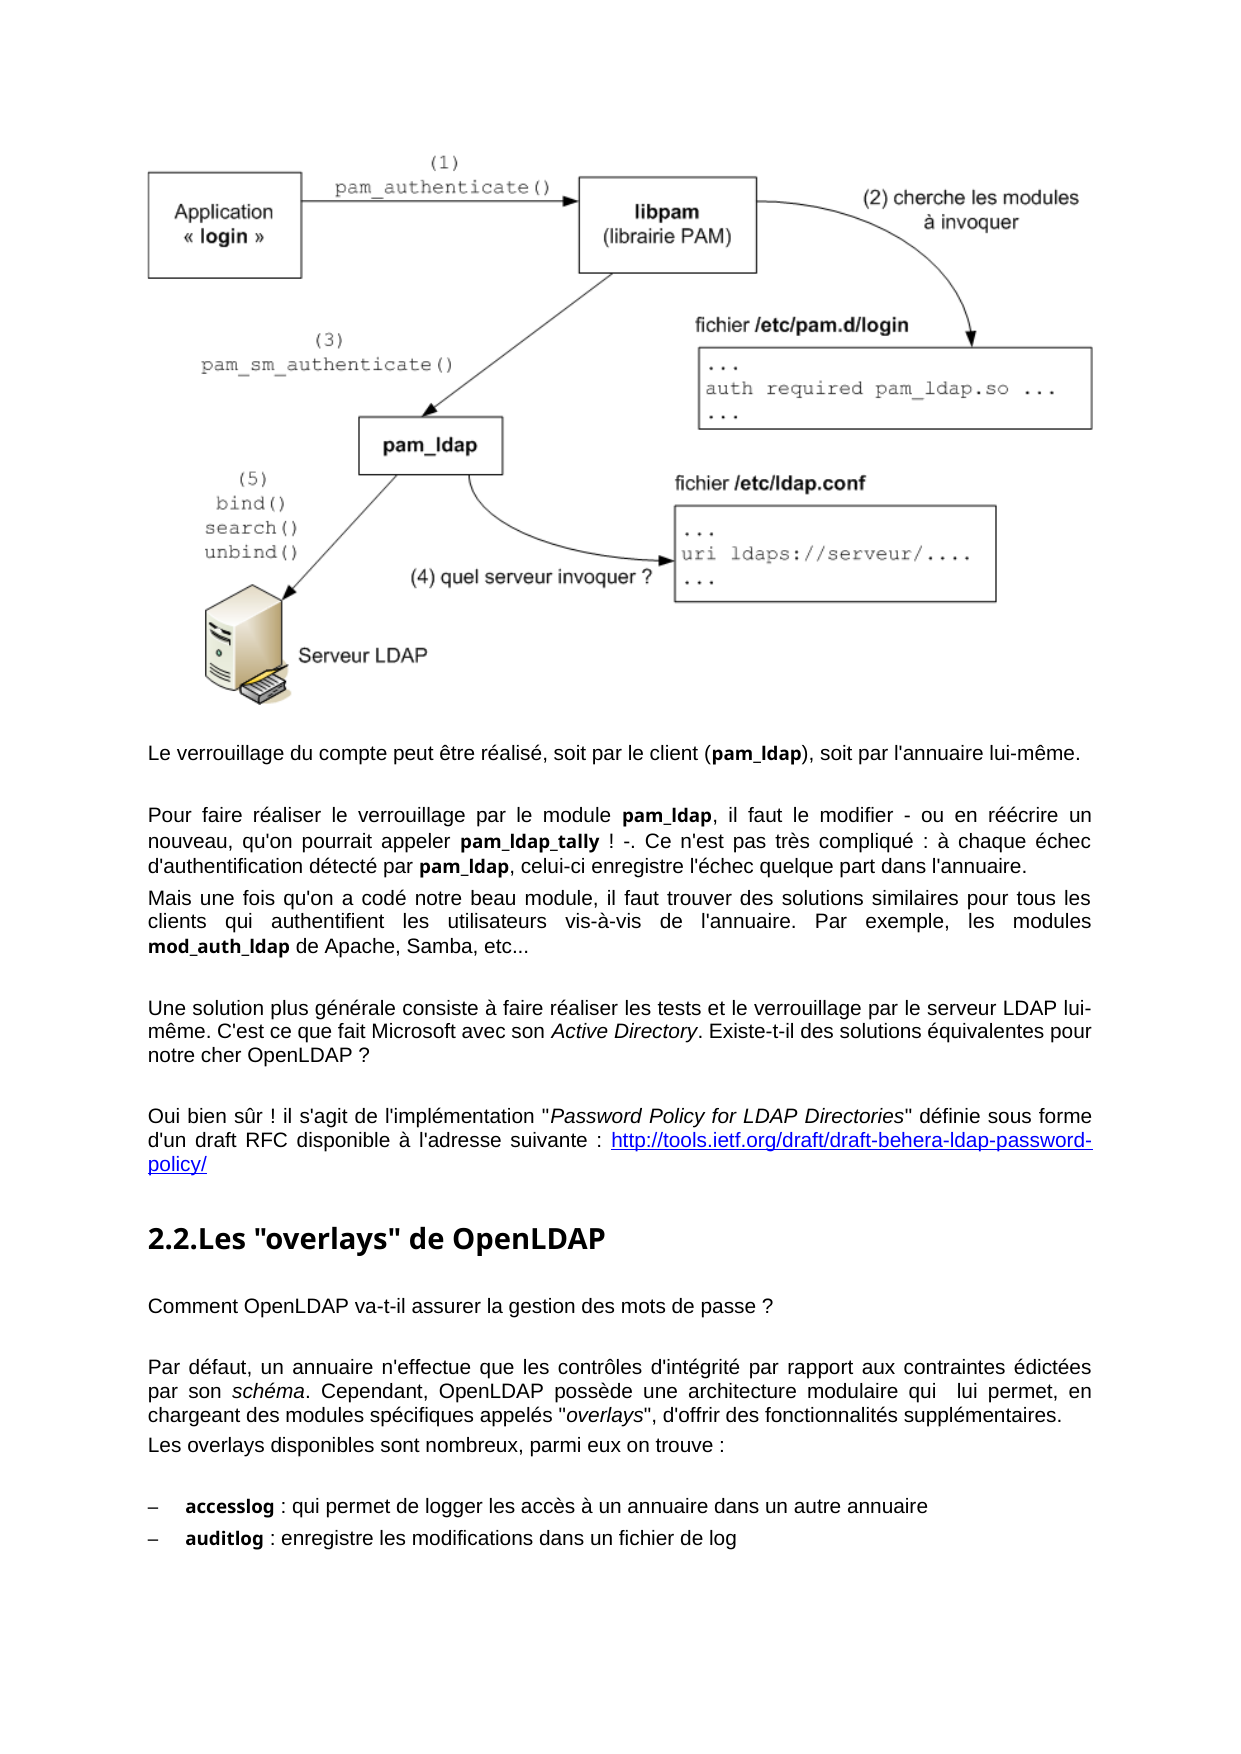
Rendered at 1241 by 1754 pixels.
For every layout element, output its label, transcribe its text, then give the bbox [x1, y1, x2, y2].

text Oui bien sûr ! il s'agit de l'implémentation "Password Policy for LDAP Directories" définie sous forme d'un draft RFC disponible à l'adresse suivante : http://tools.ietf.org/draft/draft-behera-ldap-password-policy/ [148, 1104, 1092, 1176]
picture [147, 147, 1093, 705]
text Les overlays disponibles sont nombreux, parmi eux on trouve : [148, 1433, 1092, 1457]
list accesslog : qui permet de logger les accès à un annuaire dans un autre annuaire [148, 1493, 1092, 1519]
text Comment OpenLDAP va-t-il assurer la gestion des mots de passe ? [148, 1294, 1092, 1318]
text Le verrouillage du compte peut être réalisé, soit par le client (pam_ldap), soit par l'annuaire lui-même. [148, 741, 1092, 766]
text Pour faire réaliser le verrouillage par le module pam_ldap, il faut le modifier - ou en réécrire un nouveau, qu'on pourrait appeler pam_ldap_tally ! -. Ce n'est pas très compliqué : à chaque échec d'authentification détecté par pam_ldap, celui-ci enregistre l'échec quelque part dans l'annuaire. [148, 803, 1092, 879]
text Mais une fois qu'on a codé notre beau module, il faut trouver des solutions similaires pour tous les clients qui authentifient les utilisateurs vis-à-vis de l'annuaire. Par exemple, les modules mod_auth_ldap de Apache, Samba, etc... [148, 885, 1092, 959]
subtitle 2.2.Les "overlays" de OpenLDAP [148, 1218, 1092, 1258]
text Par défaut, un annuaire n'effectue que les contrôles d'intégrité par rapport aux contraintes édictées par son schéma. Cependant, OpenLDAP possède une architecture modulaire qui lui permet, en chargeant des modules spécifiques appelés "overlays", d'offrir des fonctionnalités supplémentaires. [148, 1355, 1092, 1427]
text Une solution plus générale consiste à faire réaliser les tests et le verrouillage par le serveur LDAP lui-même. C'est ce que fait Microsoft avec son Active Directory. Existe-t-il des solutions équivalentes pour notre cher OpenLDAP ? [148, 995, 1092, 1067]
list auditlog : enregistre les modifications dans un fichier de log [148, 1525, 1092, 1551]
